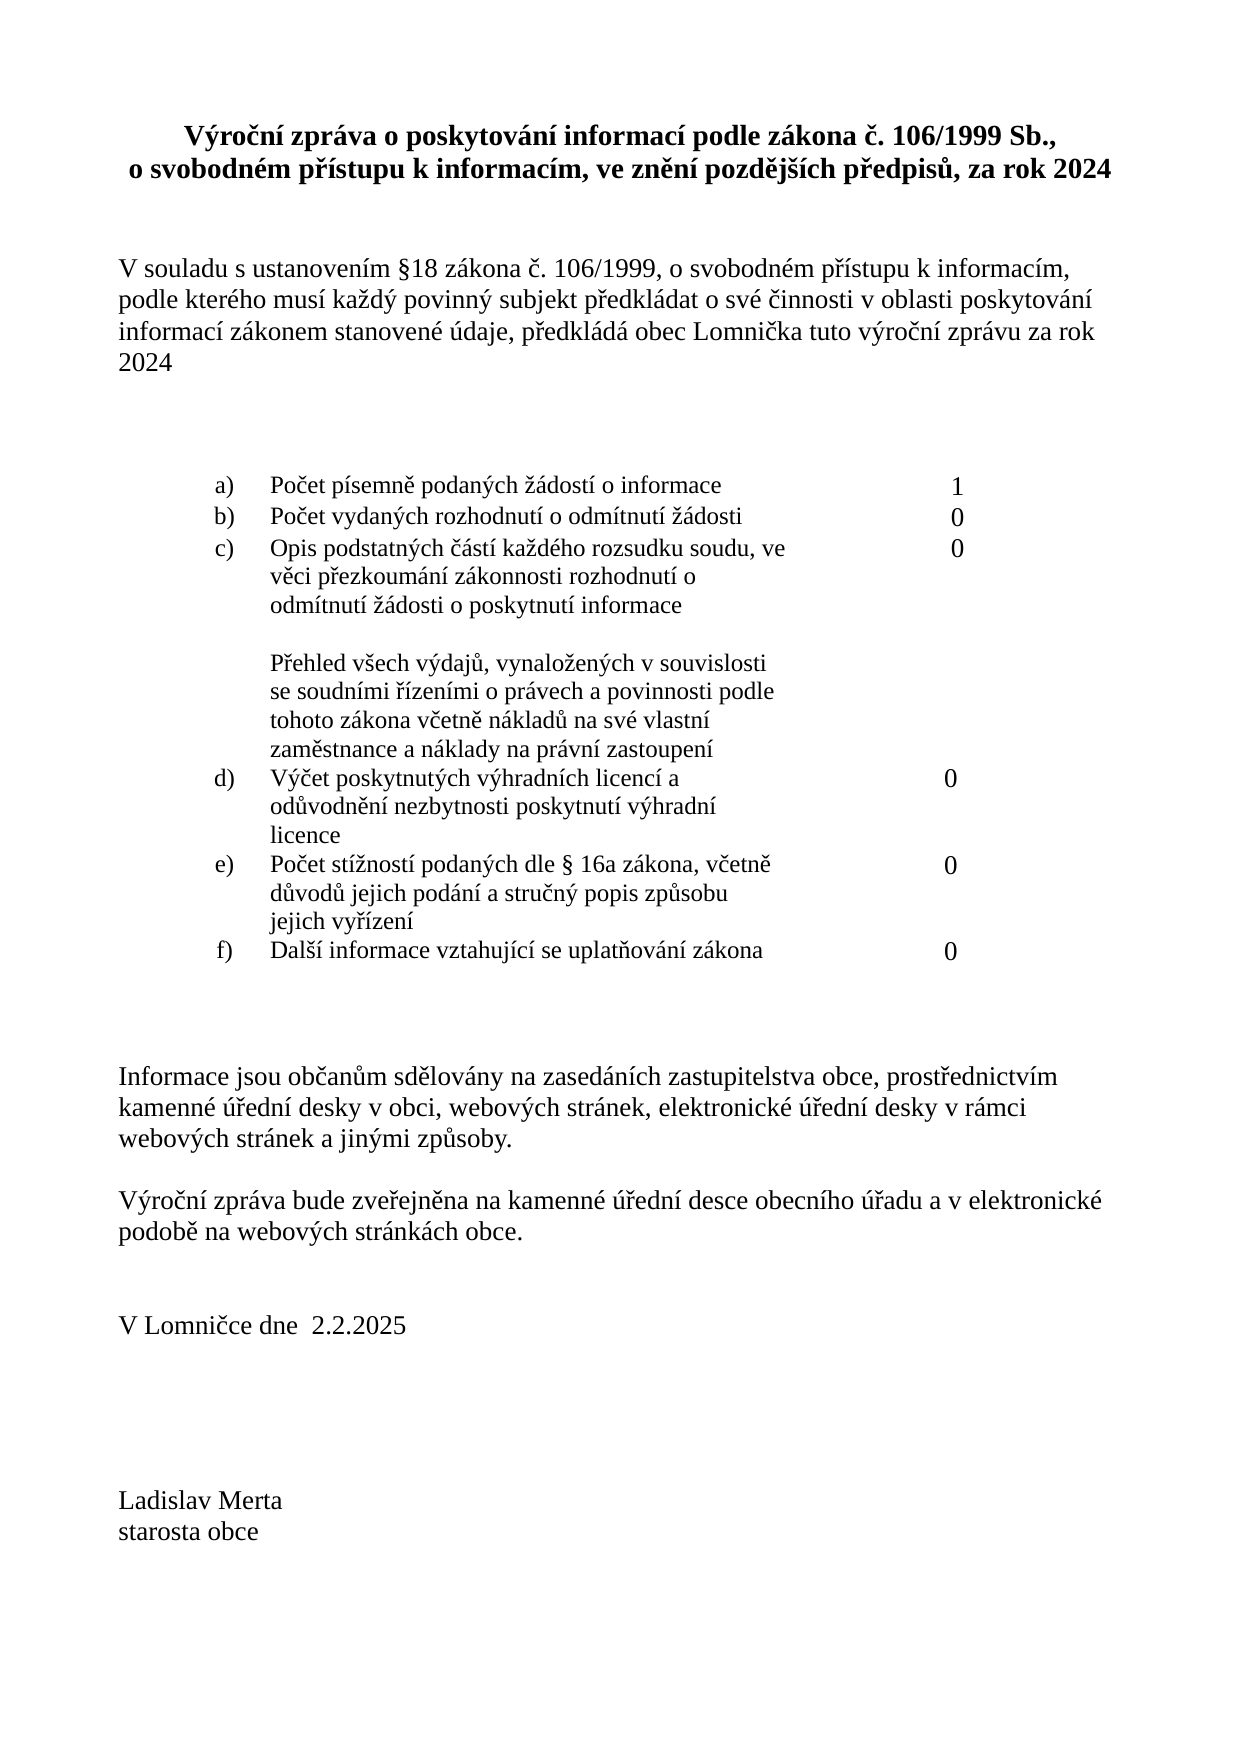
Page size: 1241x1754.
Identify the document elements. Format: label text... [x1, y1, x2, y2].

table_cell Další informace vztahující se uplatňování zákona [269, 935, 787, 966]
text Informace jsou občanům sdělovány na zasedáních zastupitelstva obce, prostřednictvím kamenné úřední desky v obci, webových stránek, elektronické úřední desky v rámci webových stránek a jinými způsoby. [118, 1060, 1122, 1153]
table_cell 0 [788, 935, 1123, 966]
table_cell 0 [788, 849, 1123, 935]
table_cell Přehled všech výdajů, vynaložených v souvislosti se soudními řízeními o právech a povinnosti podle tohoto zákona včetně nákladů na své vlastní zaměstnance a náklady na právní zastoupení [269, 648, 787, 763]
table_cell 0 [788, 533, 1123, 763]
table_cell d) [180, 763, 269, 849]
text starosta obce [118, 1515, 1122, 1546]
table_cell f) [180, 935, 269, 966]
table_cell e) [180, 849, 269, 935]
table_header 1 [788, 470, 1123, 501]
table_header Počet písemně podaných žádostí o informace [269, 470, 787, 501]
table_cell 0 [788, 501, 1123, 533]
table_cell Výčet poskytnutých výhradních licencí a odůvodnění nezbytnosti poskytnutí výhradní licence [269, 763, 787, 849]
text o svobodném přístupu k informacím, ve znění pozdějších předpisů, za rok 2024 [118, 152, 1122, 185]
table_cell Opis podstatných částí každého rozsudku soudu, ve věci přezkoumání zákonnosti rozhodnutí o odmítnutí žádosti o poskytnutí informace [269, 533, 787, 648]
text Výroční zpráva o poskytování informací podle zákona č. 106/1999 Sb., [118, 118, 1122, 152]
table_cell Počet vydaných rozhodnutí o odmítnutí žádosti [269, 501, 787, 533]
table_cell b) [180, 501, 269, 533]
table_cell Počet stížností podaných dle § 16a zákona, včetně důvodů jejich podání a stručný popis způsobu jejich vyřízení [269, 849, 787, 935]
text Ladislav Merta [118, 1484, 1122, 1515]
table_header a) [180, 470, 269, 501]
table_cell 0 [788, 763, 1123, 849]
text Výroční zpráva bude zveřejněna na kamenné úřední desce obecního úřadu a v elektronické podobě na webových stránkách obce. [118, 1184, 1122, 1247]
text V souladu s ustanovením §18 zákona č. 106/1999, o svobodném přístupu k informacím, podle kterého musí každý povinný subjekt předkládat o své činnosti v oblasti poskytování informací zákonem stanovené údaje, předkládá obec Lomnička tuto výroční zprávu za rok 2024 [118, 252, 1122, 377]
table_cell c) [180, 533, 269, 763]
text V Lomničce dne 2.2.2025 [118, 1309, 1122, 1340]
